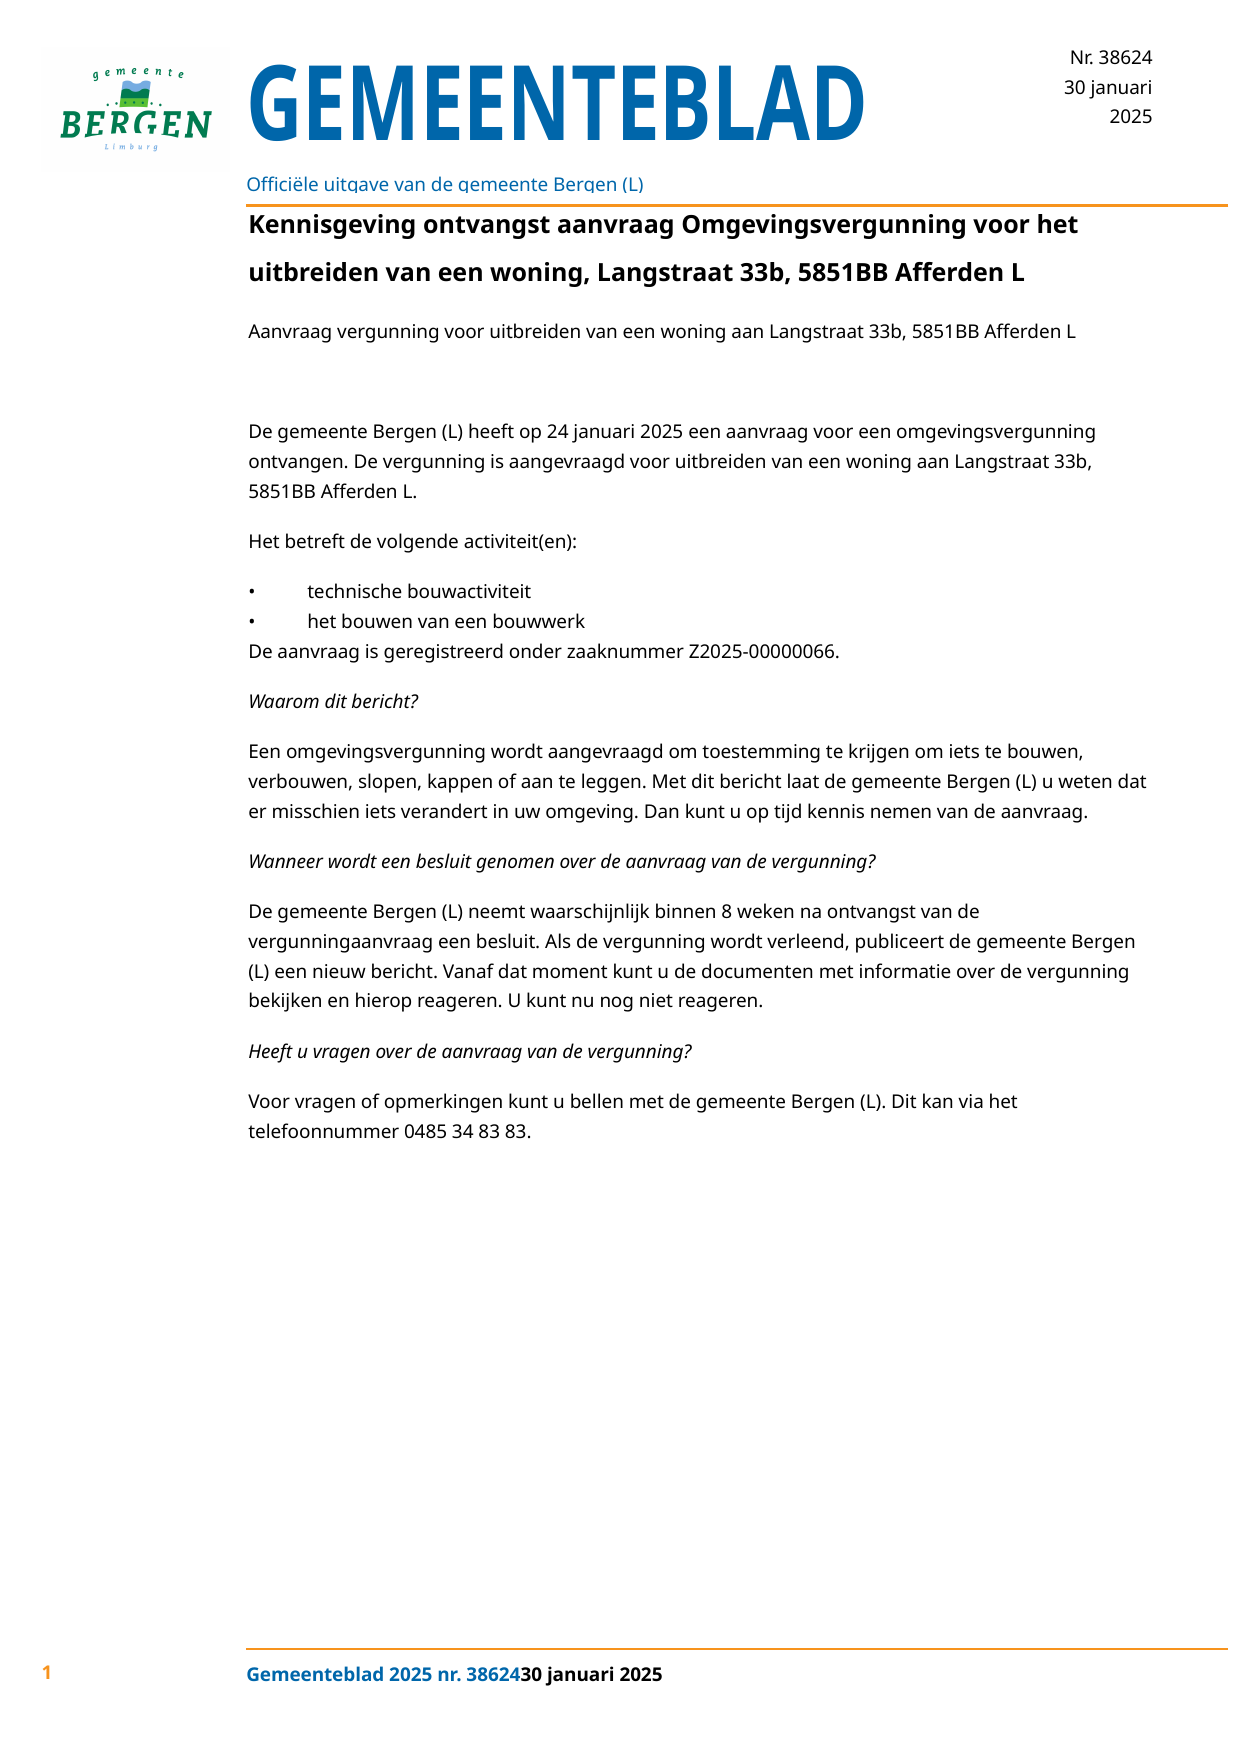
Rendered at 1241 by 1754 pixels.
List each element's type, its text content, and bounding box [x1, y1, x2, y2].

picture [41, 47, 231, 172]
text Aanvraag vergunning voor uitbreiden van een woning aan Langstraat 33b, 5851BB Afferden L [248, 318, 1152, 344]
text Heeft u vragen over de aanvraag van de vergunning? [248, 1038, 1152, 1064]
text Wanneer wordt een besluit genomen over de aanvraag van de vergunning? [248, 848, 1152, 874]
text Kennisgeving ontvangst aanvraag Omgevingsvergunning voor het uitbreiden van een woning, Langstraat 33b, 5851BB Afferden L [248, 207, 1152, 288]
text Waarom dit bericht? [248, 688, 1152, 714]
text De gemeente Bergen (L) heeft op 24 januari 2025 een aanvraag voor een omgevingsvergunning ontvangen. De vergunning is aangevraagd voor uitbreiden van een woning aan Langstraat 33b, 5851BB Afferden L. [248, 419, 1152, 504]
text Een omgevingsvergunning wordt aangevraagd om toestemming te krijgen om iets te bouwen, verbouwen, slopen, kappen of aan te leggen. Met dit bericht laat de gemeente Bergen (L) u weten dat er misschien iets verandert in uw omgeving. Dan kunt u op tijd kennis nemen van de aanvraag. [248, 739, 1152, 824]
text Het betreft de volgende activiteit(en): [248, 528, 1152, 554]
text De gemeente Bergen (L) neemt waarschijnlijk binnen 8 weken na ontvangst van de vergunningaanvraag een besluit. Als de vergunning wordt verleend, publiceert de gemeente Bergen (L) een nieuw bericht. Vanaf dat moment kunt u de documenten met informatie over de vergunning bekijken en hierop reageren. U kunt nu nog niet reageren. [248, 899, 1152, 1013]
text Voor vragen of opmerkingen kunt u bellen met de gemeente Bergen (L). Dit kan via het telefoonnummer 0485 34 83 83. [248, 1088, 1152, 1144]
text De aanvraag is geregistreerd onder zaaknummer Z2025-00000066. [248, 638, 1152, 664]
list technische bouwactiviteit [248, 579, 1152, 604]
list het bouwen van een bouwwerk [248, 608, 1152, 634]
